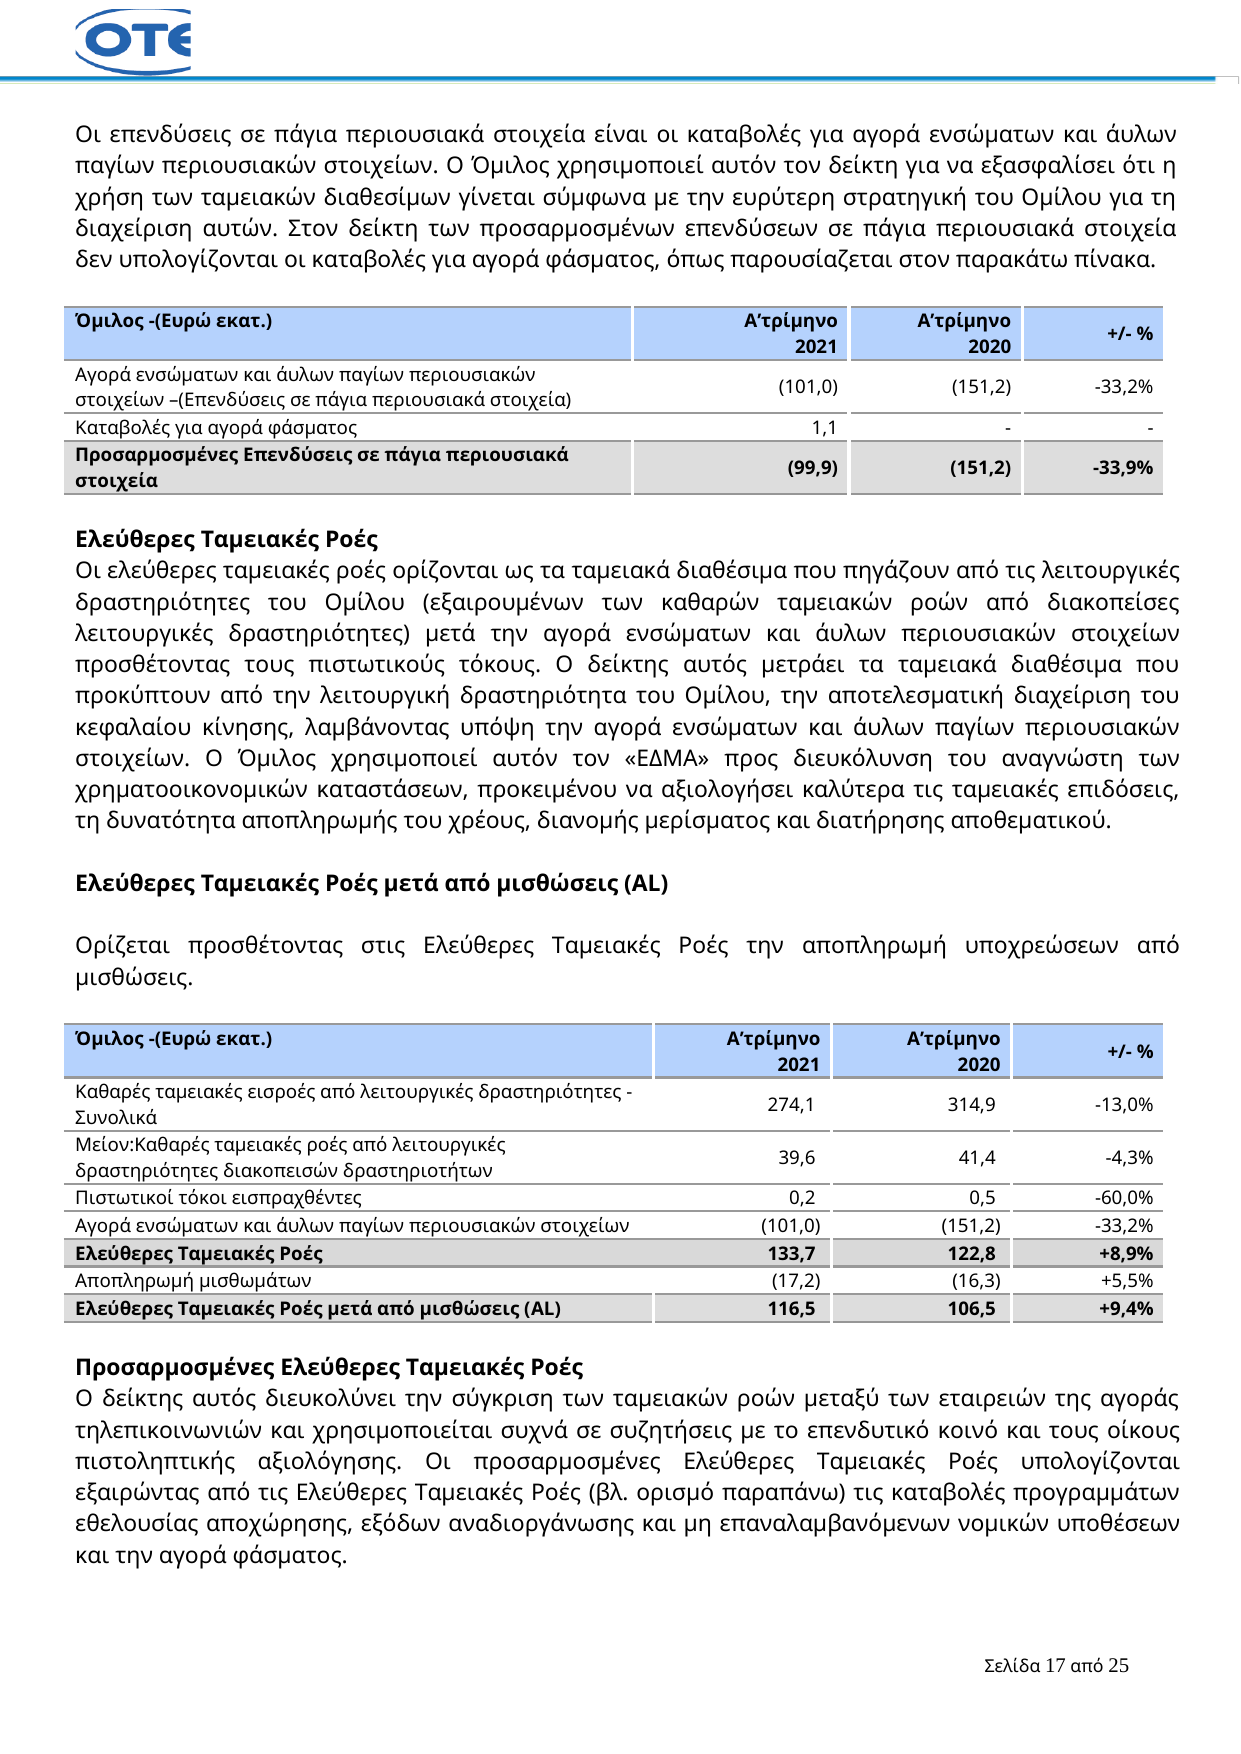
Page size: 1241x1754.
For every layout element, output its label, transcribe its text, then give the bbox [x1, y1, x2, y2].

text Ορίζεται προσθέτοντας στις Ελεύθερες Ταμειακές Ροές την αποπληρωμή υποχρεώσεων από μισθώσεις. [75, 929, 1181, 992]
text Ελεύθερες Ταμειακές Ροές [75, 523, 1181, 554]
table_cell (101,0) [632, 361, 847, 412]
table_cell +5,5% [1013, 1268, 1163, 1293]
table_cell -33,2% [1024, 361, 1163, 412]
table_cell Καταβολές για αγορά φάσματος [64, 414, 632, 439]
table_cell -33,9% [1024, 442, 1163, 493]
table_cell 122,8 [833, 1240, 1010, 1265]
table_cell 0,5 [833, 1185, 1010, 1210]
table_cell -33,2% [1013, 1212, 1163, 1238]
table_header Όμιλος -(Ευρώ εκατ.) [64, 1025, 652, 1076]
table_cell Ελεύθερες Ταμειακές Ροές [64, 1240, 653, 1265]
table_cell 1,1 [632, 414, 847, 439]
table_cell - [851, 414, 1021, 439]
table_header Α’τρίμηνο 2021 [655, 1025, 830, 1076]
table_cell 133,7 [653, 1240, 830, 1265]
table_cell 314,9 [833, 1079, 1010, 1129]
text Οι επενδύσεις σε πάγια περιουσιακά στοιχεία είναι οι καταβολές για αγορά ενσώματων και άυλων παγίων περιουσιακών στοιχείων. Ο Όμιλος χρησιμοποιεί αυτόν τον δείκτη για να εξασφαλίσει ότι η χρήση των ταμειακών διαθεσίμων γίνεται σύμφωνα με την ευρύτερη στρατηγική του Ομίλου για τη διαχείριση αυτών. Στον δείκτη των προσαρμοσμένων επενδύσεων σε πάγια περιουσιακά στοιχεία δεν υπολογίζονται οι καταβολές για αγορά φάσματος, όπως παρουσίαζεται στον παρακάτω πίνακα. [75, 118, 1178, 274]
table_cell - [1024, 414, 1163, 439]
table_cell -60,0% [1013, 1185, 1163, 1210]
table_cell +8,9% [1013, 1240, 1163, 1265]
table_cell Μείον:Καθαρές ταμειακές ροές από λειτουργικές δραστηριότητες διακοπεισών δραστηριοτήτων [64, 1132, 653, 1183]
table_cell (151,2) [851, 442, 1021, 493]
text Ελεύθερες Ταμειακές Ροές μετά από μισθώσεις (AL) [75, 867, 1181, 898]
table_cell 274,1 [653, 1079, 830, 1129]
table_cell -13,0% [1013, 1079, 1163, 1129]
table_cell Καθαρές ταμειακές εισροές από λειτουργικές δραστηριότητες - Συνολικά [64, 1079, 653, 1129]
table_cell 0,2 [653, 1185, 830, 1210]
table_cell +9,4% [1013, 1295, 1163, 1321]
table_cell (101,0) [653, 1212, 830, 1238]
table_cell (99,9) [634, 442, 847, 493]
table_cell (151,2) [833, 1212, 1010, 1238]
table_cell Προσαρμοσμένες Eπενδύσεις σε πάγια περιουσιακά στοιχεία [64, 442, 631, 493]
table_cell Αγορά ενσώματων και άυλων παγίων περιουσιακών στοιχείων –(Επενδύσεις σε πάγια περιουσιακά στοιχεία) [64, 361, 632, 412]
table_cell (151,2) [851, 361, 1021, 412]
text Ο δείκτης αυτός διευκολύνει την σύγκριση των ταμειακών ροών μεταξύ των εταιρειών της αγοράς τηλεπικοινωνιών και χρησιμοποιείται συχνά σε συζητήσεις με το επενδυτικό κοινό και τους οίκους πιστοληπτικής αξιολόγησης. Οι προσαρμοσμένες Ελεύθερες Ταμειακές Ροές υπολογίζονται εξαιρώντας από τις Ελεύθερες Ταμειακές Ροές (βλ. ορισμό παραπάνω) τις καταβολές προγραμμάτων εθελουσίας αποχώρησης, εξόδων αναδιοργάνωσης και μη επαναλαμβανόμενων νομικών υποθέσεων και την αγορά φάσματος. [75, 1382, 1181, 1570]
picture [75, 9, 130, 68]
table_cell 116,5 [655, 1295, 830, 1321]
table_cell 39,6 [653, 1132, 830, 1183]
table_cell -4,3% [1013, 1132, 1163, 1183]
table_cell Αγορά ενσώματων και άυλων παγίων περιουσιακών στοιχείων [64, 1212, 653, 1238]
table_header Α’τρίμηνο 2020 [833, 1025, 1010, 1076]
table_cell Ελεύθερες Ταμειακές Ροές μετά από μισθώσεις (AL) [64, 1295, 652, 1321]
table_header Όμιλος -(Ευρώ εκατ.) [64, 308, 631, 359]
table_cell Πιστωτικοί τόκοι εισπραχθέντες [64, 1185, 653, 1210]
table_header +/- % [1013, 1025, 1163, 1076]
table_header +/- % [1024, 308, 1163, 359]
table_header Α’τρίμηνο 2021 [634, 308, 847, 359]
table_cell 106,5 [833, 1295, 1010, 1321]
table_header Α’τρίμηνο 2020 [851, 308, 1021, 359]
table_cell (16,3) [833, 1268, 1010, 1293]
table_cell 41,4 [833, 1132, 1010, 1183]
table_cell (17,2) [653, 1268, 830, 1293]
text Προσαρμοσμένες Ελεύθερες Ταμειακές Ροές [75, 1351, 1181, 1382]
text Οι ελεύθερες ταμειακές ροές ορίζονται ως τα ταμειακά διαθέσιμα που πηγάζουν από τις λειτουργικές δραστηριότητες του Ομίλου (εξαιρουμένων των καθαρών ταμειακών ροών από διακοπείσες λειτουργικές δραστηριότητες) μετά την αγορά ενσώματων και άυλων περιουσιακών στοιχείων προσθέτοντας τους πιστωτικούς τόκους. Ο δείκτης αυτός μετράει τα ταμειακά διαθέσιμα που προκύπτουν από την λειτουργική δραστηριότητα του Ομίλου, την αποτελεσματική διαχείριση του κεφαλαίου κίνησης, λαμβάνοντας υπόψη την αγορά ενσώματων και άυλων παγίων περιουσιακών στοιχείων. Ο Όμιλος χρησιμοποιεί αυτόν τον «ΕΔΜΑ» προς διευκόλυνση του αναγνώστη των χρηματοοικονομικών καταστάσεων, προκειμένου να αξιολογήσει καλύτερα τις ταμειακές επιδόσεις, τη δυνατότητα αποπληρωμής του χρέους, διανομής μερίσματος και διατήρησης αποθεματικού. [75, 554, 1181, 836]
table_cell Αποπληρωμή μισθωμάτων [64, 1268, 653, 1293]
